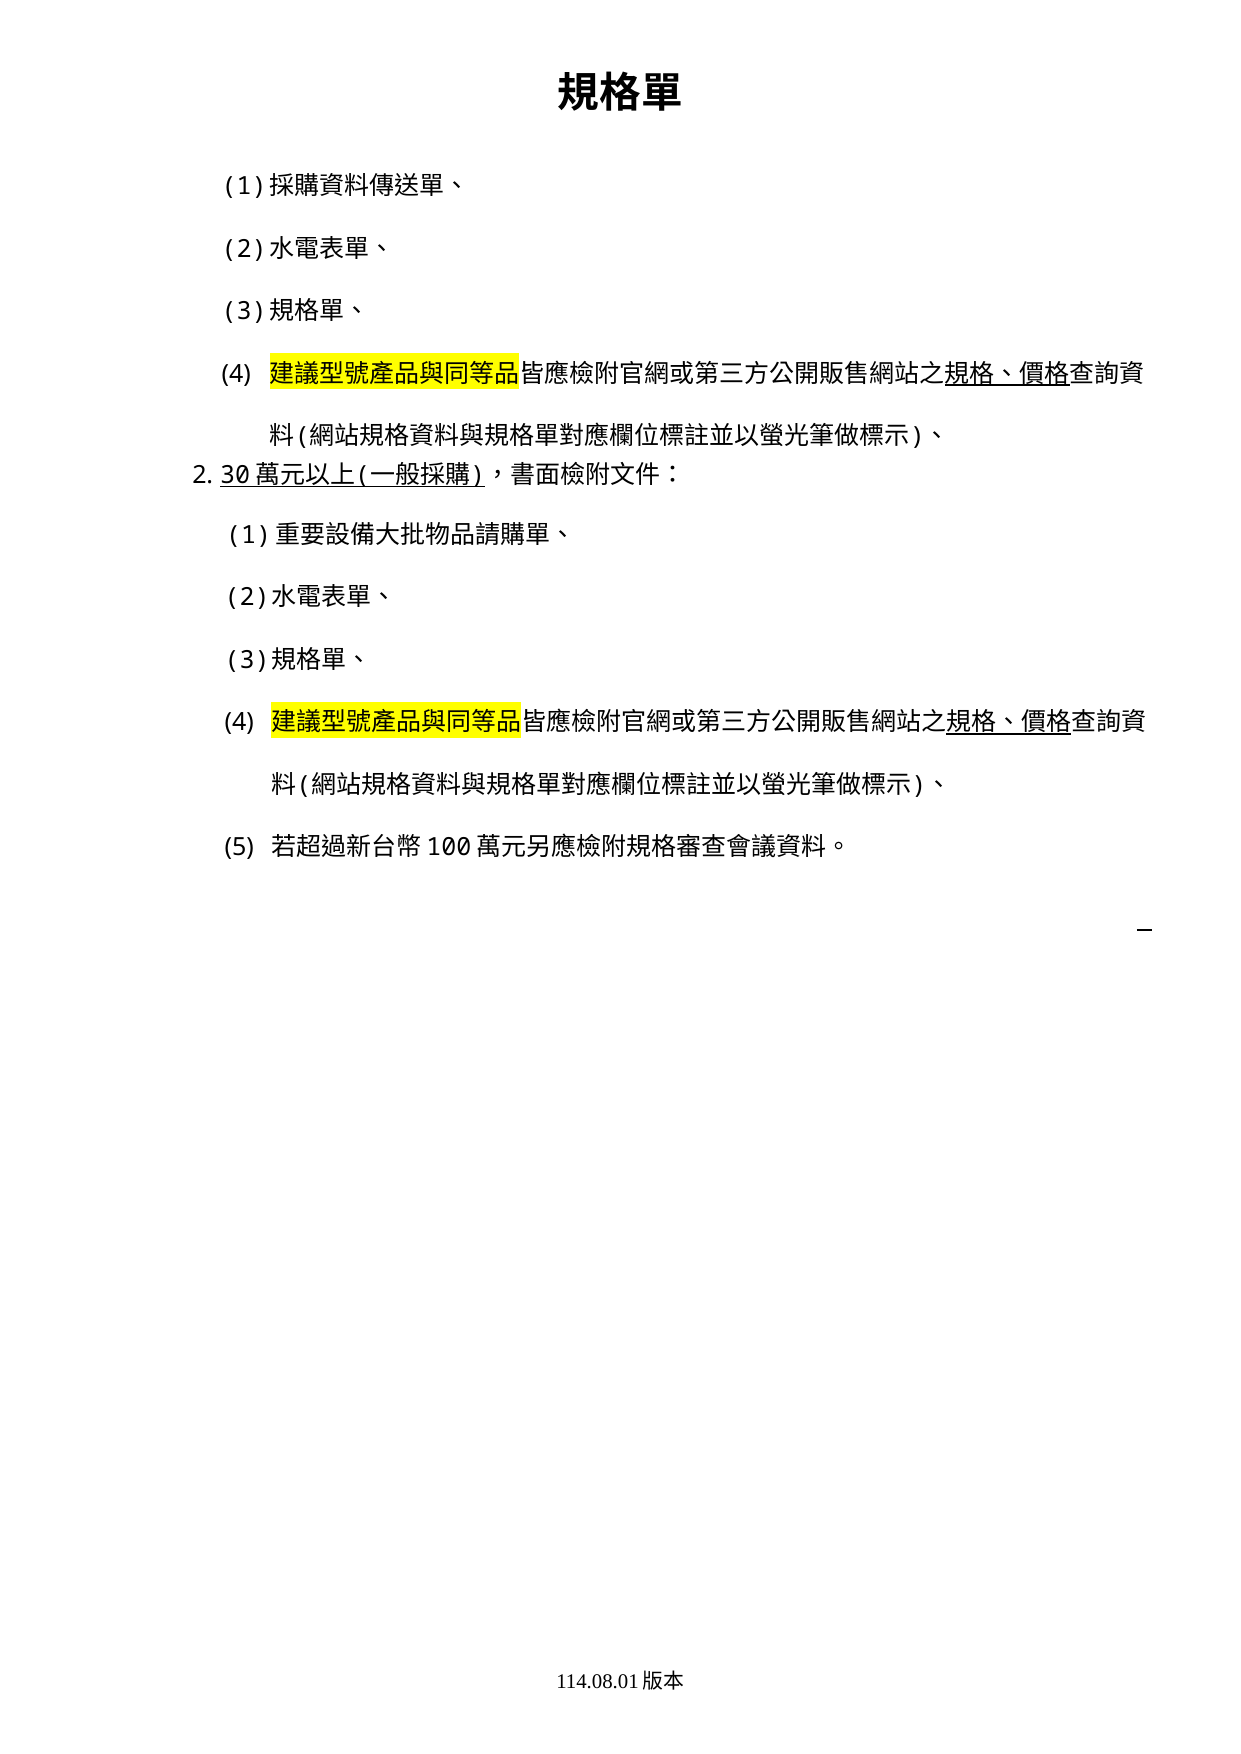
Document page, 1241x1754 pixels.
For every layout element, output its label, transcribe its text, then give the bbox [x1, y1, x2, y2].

list 水電表單、 [224, 553, 1152, 616]
list 若超過新台幣100萬元另應檢附規格審查會議資料。 [224, 803, 1152, 866]
list 水電表單、 [221, 204, 1152, 267]
list 規格單、 [224, 616, 1152, 678]
list 建議型號產品與同等品皆應檢附官網或第三方公開販售網站之規格、價格查詢資料(網站規格資料與規格單對應欄位標註並以螢光筆做標示)、 [224, 678, 1152, 803]
list 重要設備大批物品請購單、 [226, 491, 1152, 553]
list 採購資料傳送單、 [221, 142, 1152, 204]
list 規格單、 [221, 267, 1152, 329]
list 建議型號產品與同等品皆應檢附官網或第三方公開販售網站之規格、價格查詢資料(網站規格資料與規格單對應欄位標註並以螢光筆做標示)、 [221, 329, 1152, 454]
list 30萬元以上(一般採購)，書面檢附文件： [192, 454, 1152, 491]
